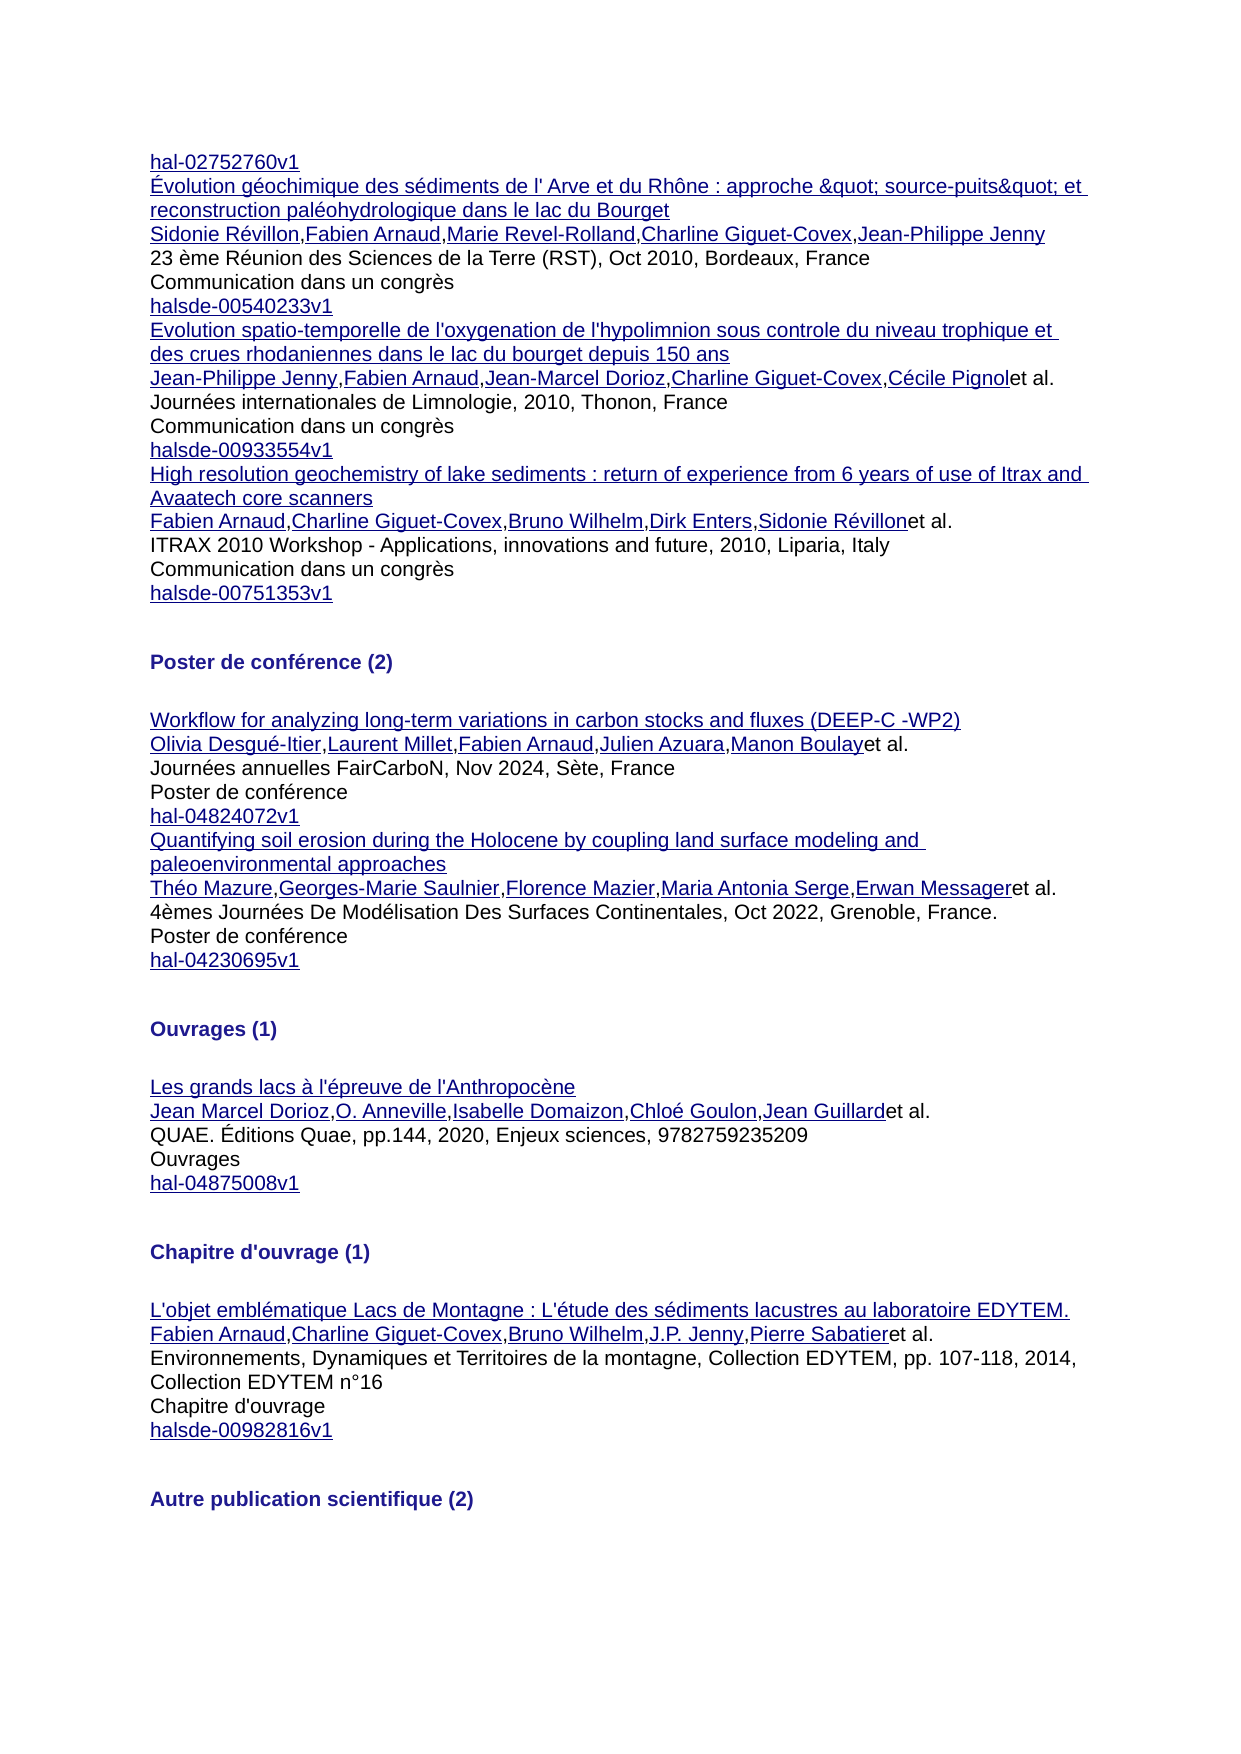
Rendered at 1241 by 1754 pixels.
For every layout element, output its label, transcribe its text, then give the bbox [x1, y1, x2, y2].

table_header L'objet emblématique Lacs de Montagne : L'étude des sédiments lacustres au laboratoire EDYTEM. Fabien Arnaud,Charline Giguet-Covex,Bruno Wilhelm,J.P. Jenny,Pierre Sabatieret al. Environnements, Dynamiques et Territoires de la montagne, Collection EDYTEM, pp. 107-118, 2014, Collection EDYTEM n°16 Chapitre d'ouvrage halsde-00982816v1 [150, 1298, 1090, 1442]
table_header Workflow for analyzing long-term variations in carbon stocks and fluxes (DEEP-C -WP2) Olivia Desgué-Itier,Laurent Millet,Fabien Arnaud,Julien Azuara,Manon Boulayet al. Journées annuelles FairCarboN, Nov 2024, Sète, France Poster de conférence hal-04824072v1 [150, 708, 1090, 828]
table_cell High resolution geochemistry of lake sediments : return of experience from 6 years of use of Itrax and Avaatech core scanners Fabien Arnaud,Charline Giguet-Covex,Bruno Wilhelm,Dirk Enters,Sidonie Révillonet al. ITRAX 2010 Workshop - Applications, innovations and future, 2010, Liparia, Italy Communication dans un congrès halsde-00751353v1 [150, 461, 1090, 605]
subtitle Poster de conférence (2) [150, 650, 1090, 674]
subtitle Chapitre d'ouvrage (1) [150, 1239, 1090, 1263]
subtitle Autre publication scientifique (2) [150, 1486, 1090, 1510]
subtitle Ouvrages (1) [150, 1017, 1090, 1041]
table_header Les grands lacs à l'épreuve de l'Anthropocène Jean Marcel Dorioz,O. Anneville,Isabelle Domaizon,Chloé Goulon,Jean Guillardet al. QUAE. Éditions Quae, pp.144, 2020, Enjeux sciences, 9782759235209 Ouvrages hal-04875008v1 [150, 1075, 1090, 1195]
table_cell hal-02752760v1 [150, 150, 1090, 174]
table_cell Quantifying soil erosion during the Holocene by coupling land surface modeling and paleoenvironmental approaches Théo Mazure,Georges-Marie Saulnier,Florence Mazier,Maria Antonia Serge,Erwan Messageret al. 4èmes Journées De Modélisation Des Surfaces Continentales, Oct 2022, Grenoble, France. Poster de conférence hal-04230695v1 [150, 828, 1090, 972]
table_cell Evolution spatio-temporelle de l'oxygenation de l'hypolimnion sous controle du niveau trophique et des crues rhodaniennes dans le lac du bourget depuis 150 ans Jean-Philippe Jenny,Fabien Arnaud,Jean-Marcel Dorioz,Charline Giguet-Covex,Cécile Pignolet al. Journées internationales de Limnologie, 2010, Thonon, France Communication dans un congrès halsde-00933554v1 [150, 318, 1090, 461]
table_cell Évolution géochimique des sédiments de l' Arve et du Rhône : approche &quot; source-puits&quot; et reconstruction paléohydrologique dans le lac du Bourget Sidonie Révillon,Fabien Arnaud,Marie Revel-Rolland,Charline Giguet-Covex,Jean-Philippe Jenny 23 ème Réunion des Sciences de la Terre (RST), Oct 2010, Bordeaux, France Communication dans un congrès halsde-00540233v1 [150, 174, 1090, 318]
